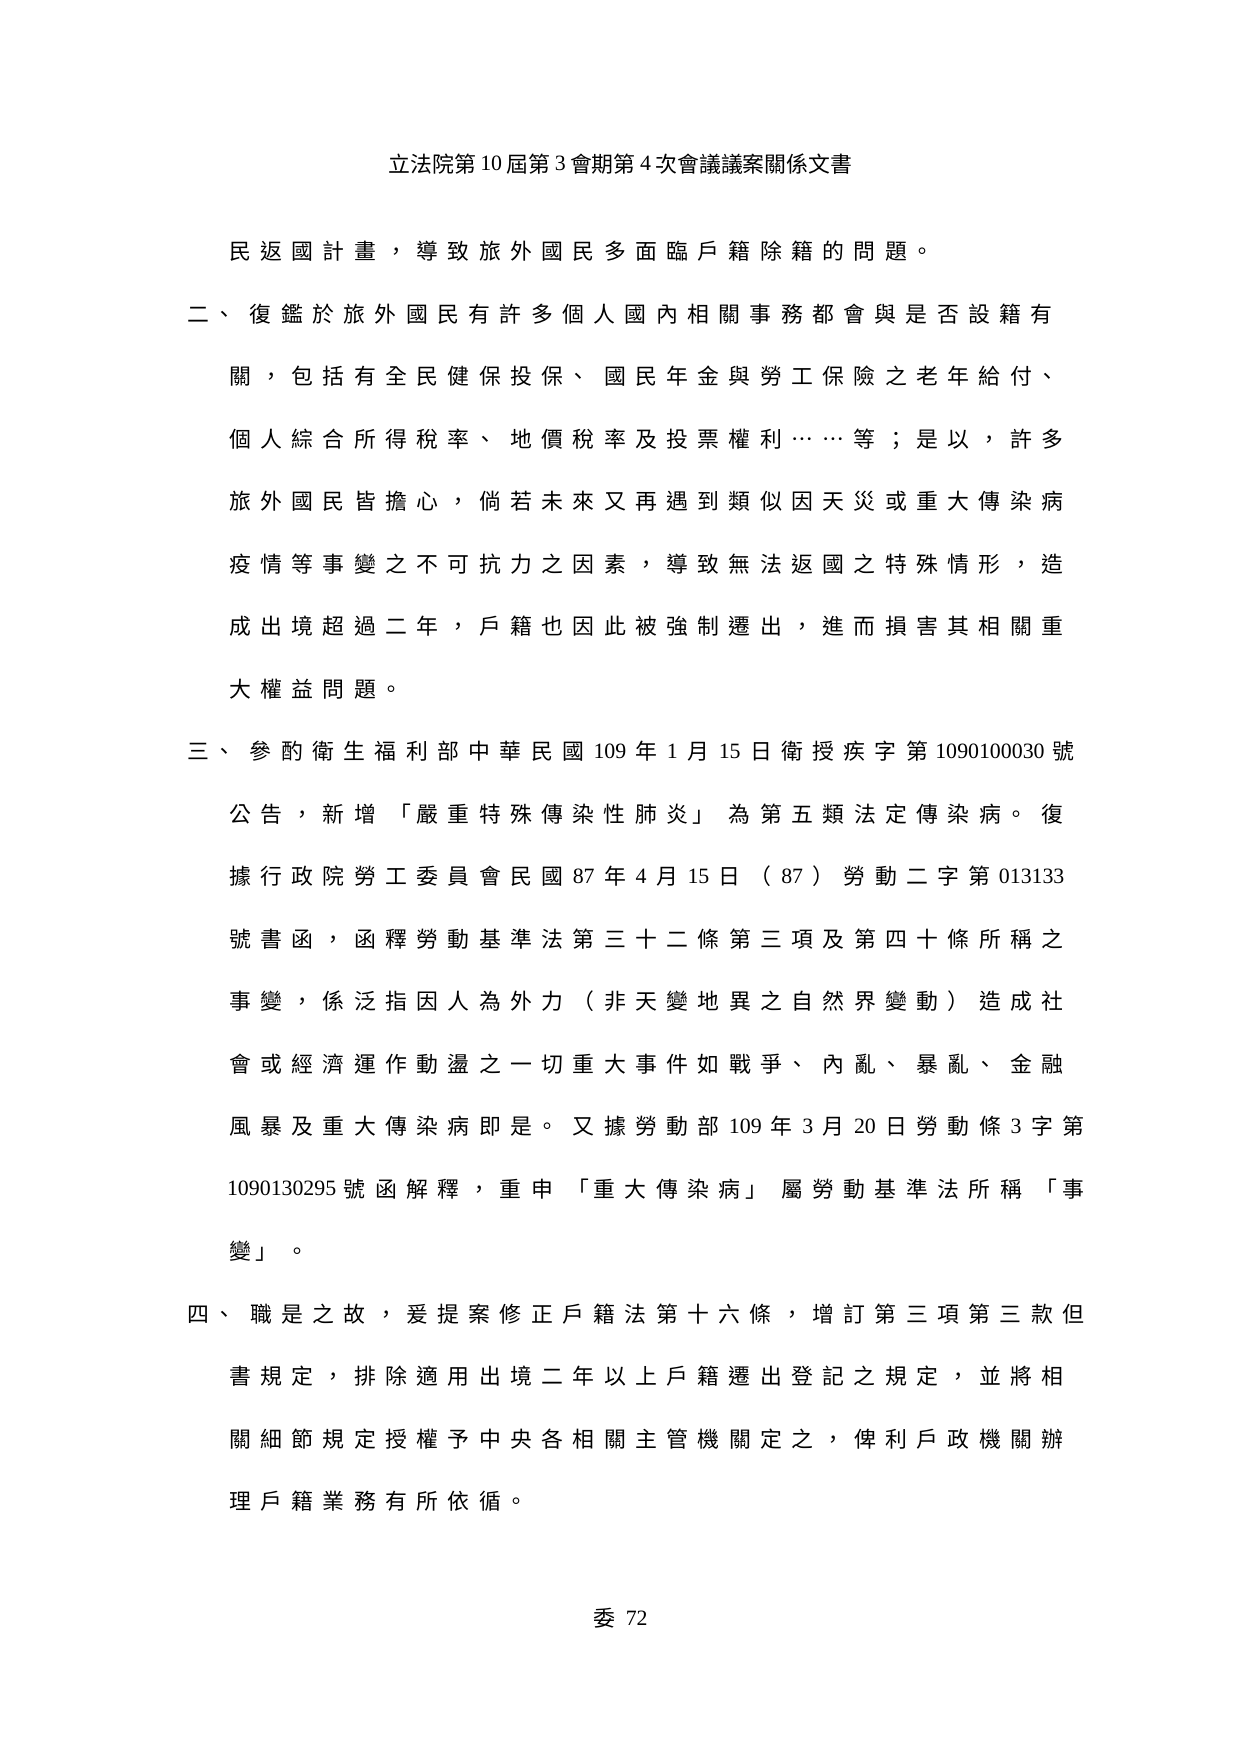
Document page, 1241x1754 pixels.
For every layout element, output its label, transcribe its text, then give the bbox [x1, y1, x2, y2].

text 四、職是之故，爰提案修正戶籍法第十六條，增訂第三項第三款但書規定，排除適用出境二年以上戶籍遷出登記之規定，並將相關細節規定授權予中央各相關主管機關定之，俾利戶政機關辦理戶籍業務有所依循。 [173, 1281, 1089, 1531]
text 二、復鑑於旅外國民有許多個人國內相關事務都會與是否設籍有關，包括有全民健保投保、國民年金與勞工保險之老年給付、個人綜合所得稅率、地價稅率及投票權利……等；是以，許多旅外國民皆擔心，倘若未來又再遇到類似因天災或重大傳染病疫情等事變之不可抗力之因素，導致無法返國之特殊情形，造成出境超過二年，戶籍也因此被強制遷出，進而損害其相關重大權益問題。 [173, 281, 1089, 719]
text 三、參酌衛生福利部中華民國109年1月15日衛授疾字第1090100030號公告，新增「嚴重特殊傳染性肺炎」為第五類法定傳染病。復據行政院勞工委員會民國87年4月15日（87）勞動二字第013133號書函，函釋勞動基準法第三十二條第三項及第四十條所稱之事變，係泛指因人為外力（非天變地異之自然界變動）造成社會或經濟運作動盪之一切重大事件如戰爭、內亂、暴亂、金融風暴及重大傳染病即是。又據勞動部109年3月20日勞動條3字第1090130295號函解釋，重申「重大傳染病」屬勞動基準法所稱「事變」。 [173, 719, 1089, 1281]
text 民返國計畫，導致旅外國民多面臨戶籍除籍的問題。 [173, 219, 1089, 281]
